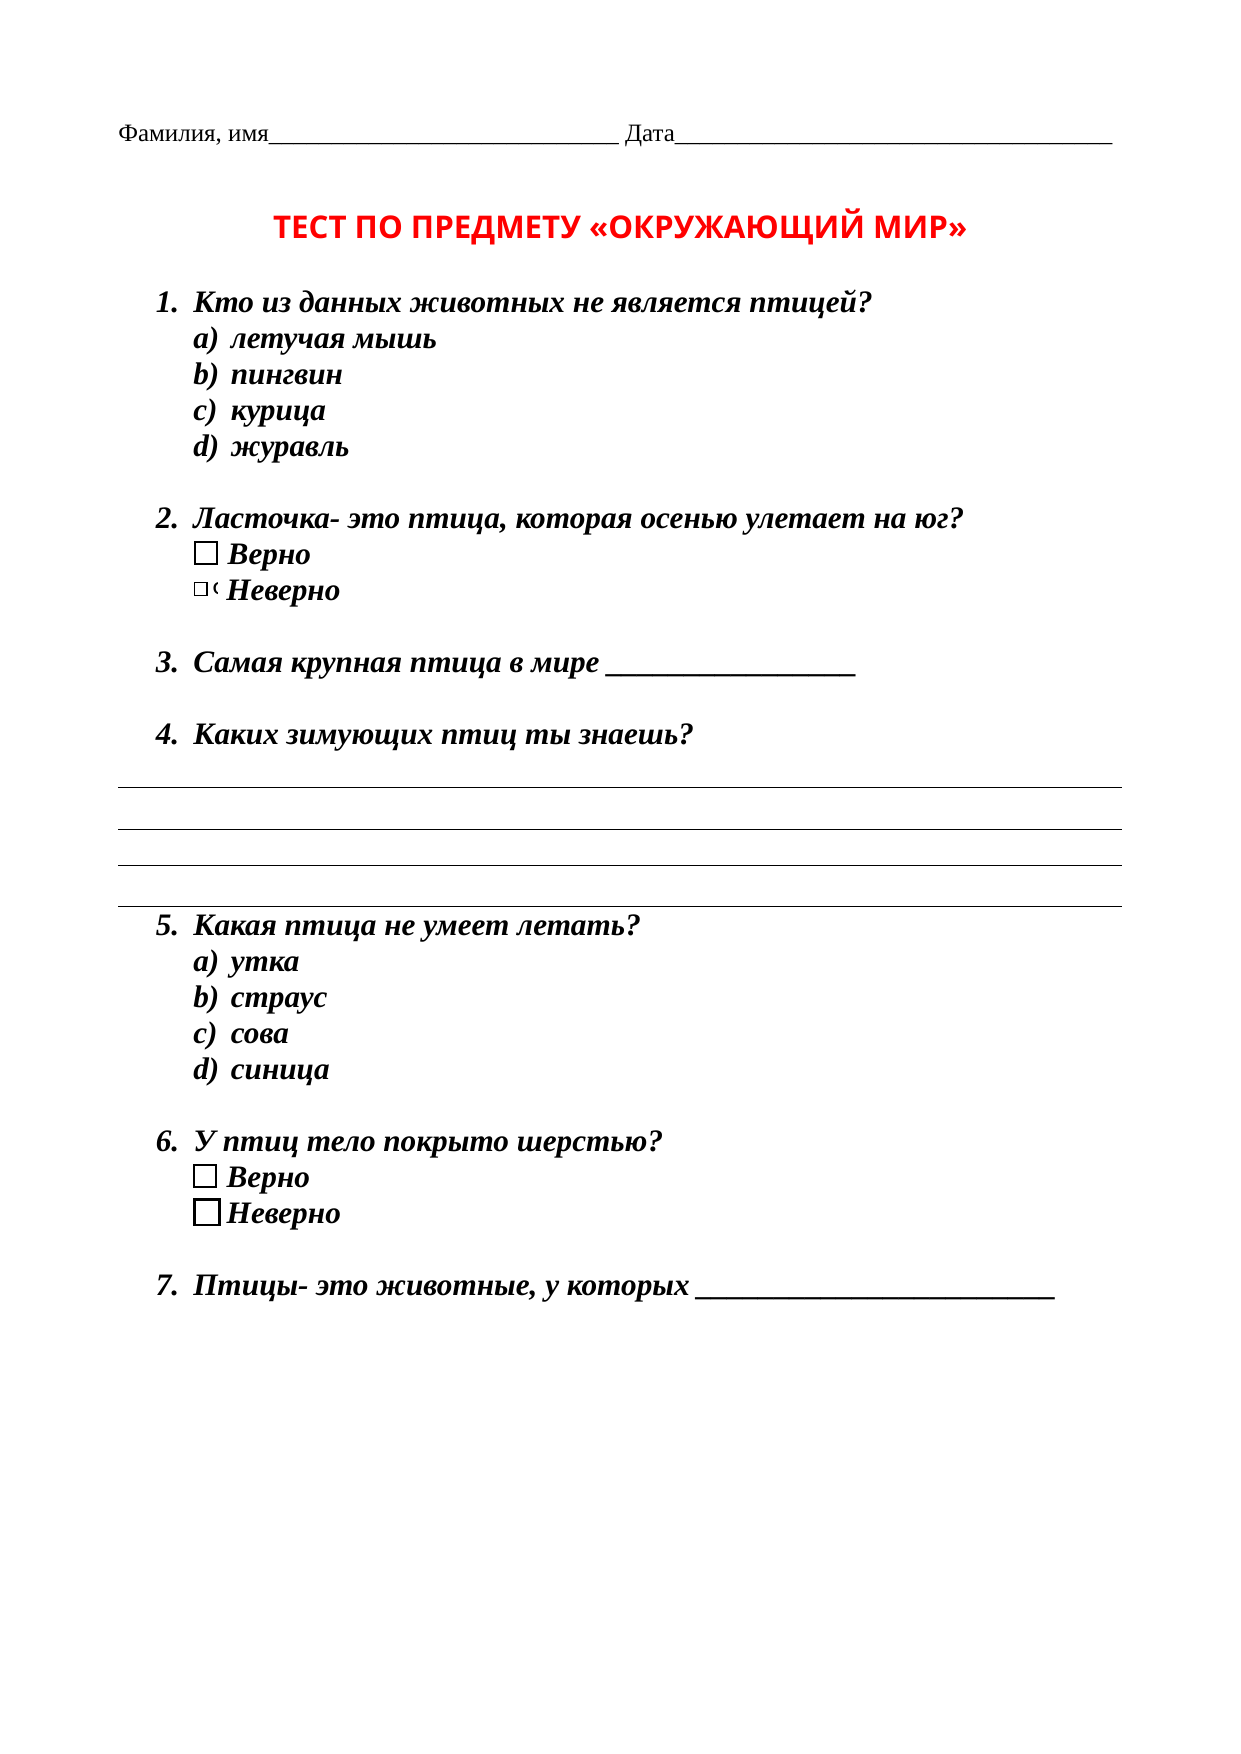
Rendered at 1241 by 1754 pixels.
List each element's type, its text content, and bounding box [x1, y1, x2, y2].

list Кто из данных животных не является птицей? [156, 284, 1122, 319]
list курица [193, 391, 1122, 427]
list пингвин [193, 356, 1122, 391]
list Самая крупная птица в мире ________________ [156, 643, 1122, 679]
text Верно [118, 1158, 1122, 1194]
list Какая птица не умеет летать? [156, 907, 1122, 943]
list летучая мышь [193, 319, 1122, 356]
list утка [193, 943, 1122, 978]
list сова [193, 1014, 1122, 1050]
list Ласточка- это птица, которая осенью улетает на юг? [156, 499, 1122, 535]
list Неверно [156, 571, 1122, 607]
list страус [193, 978, 1122, 1014]
text Неверно [118, 1194, 1122, 1230]
list Птицы- это животные, у которых _______________________ [156, 1266, 1122, 1302]
list синица [193, 1050, 1122, 1086]
list Каких зимующих птиц ты знаешь? [156, 715, 1122, 751]
list Верно [156, 535, 1122, 571]
text ТЕСТ ПО ПРЕДМЕТУ «ОКРУЖАЮЩИЙ МИР» [118, 205, 1122, 248]
list У птиц тело покрыто шерстью? [156, 1122, 1122, 1158]
list журавль [193, 427, 1122, 463]
